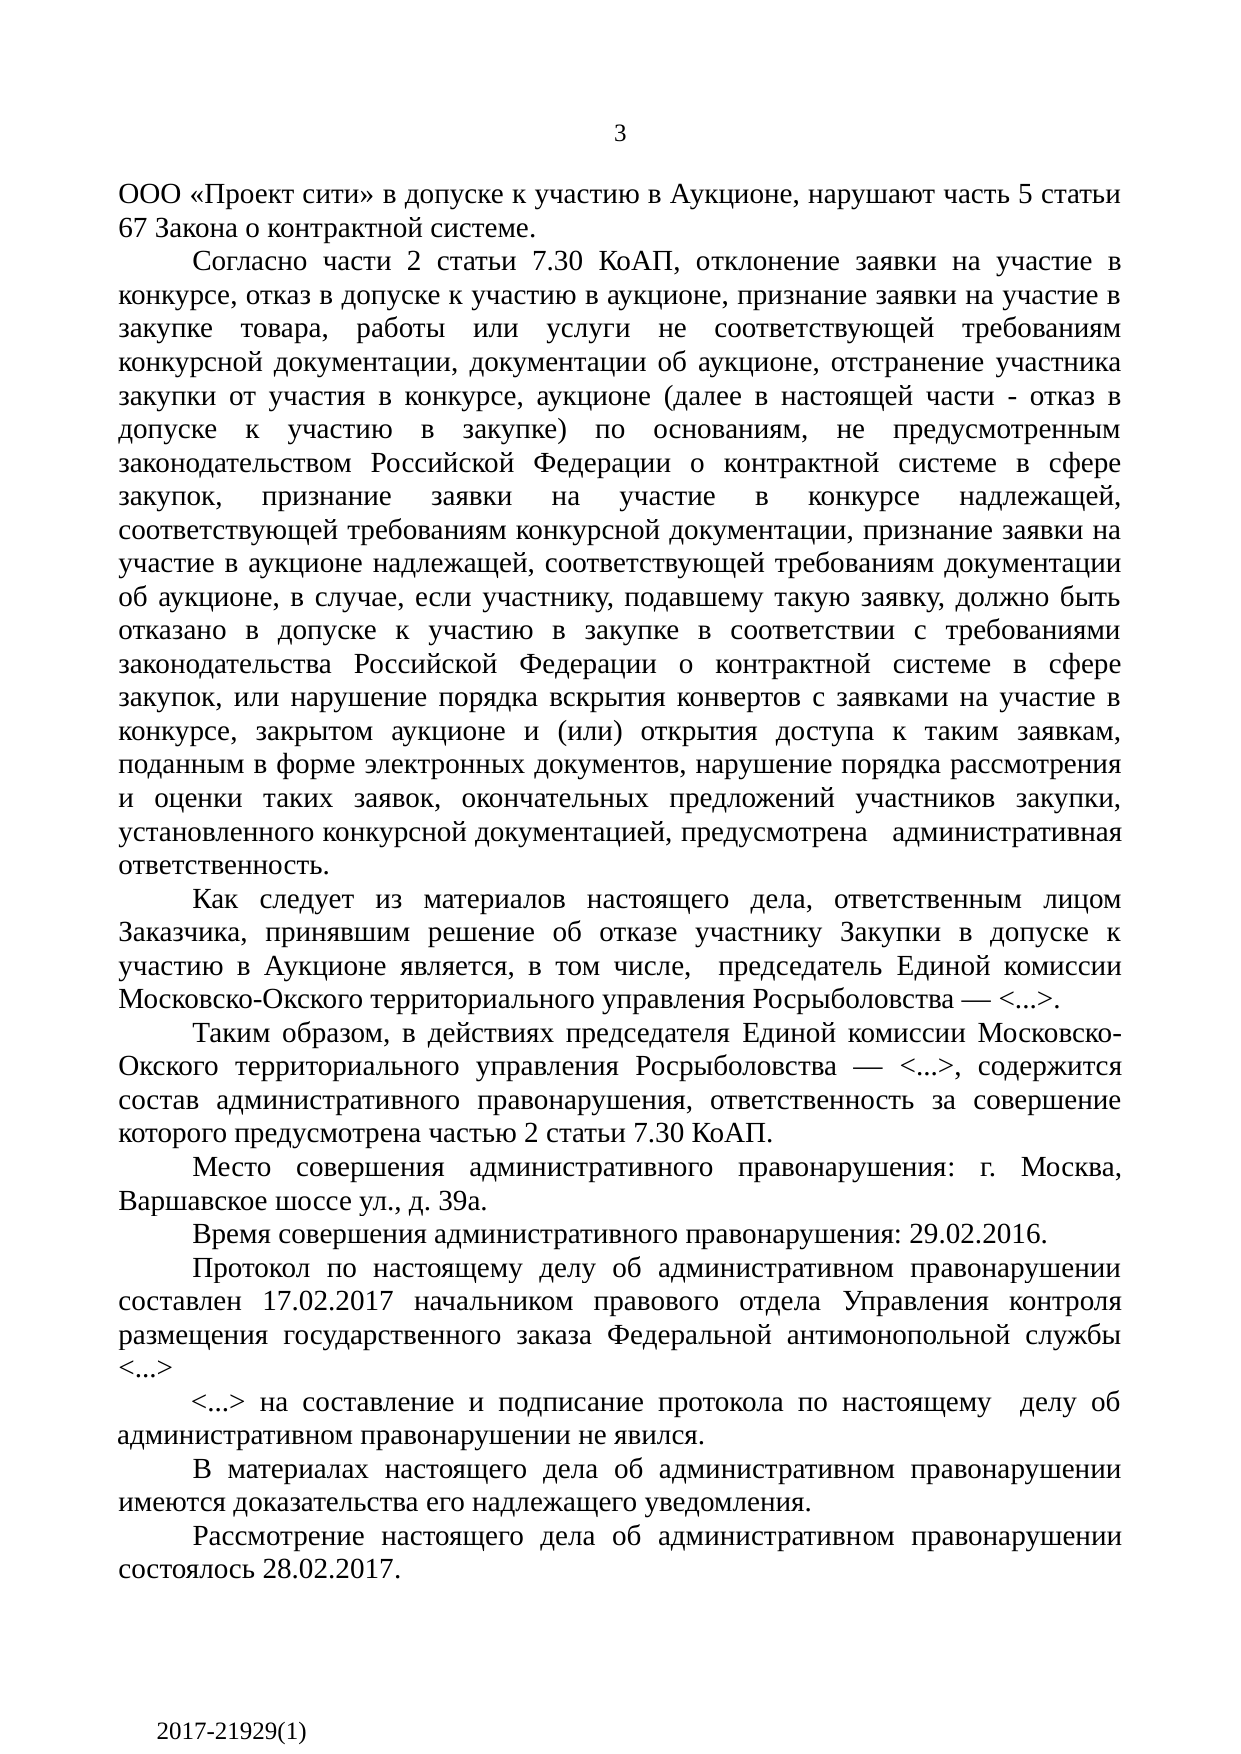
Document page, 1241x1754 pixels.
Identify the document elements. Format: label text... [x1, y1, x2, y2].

text Рассмотрение настоящего дела об административном правонарушении состоялось 28.02.2017. [118, 1518, 1122, 1585]
text <...> на составление и подписание протокола по настоящему делу об административном правонарушении не явился. [117, 1384, 1122, 1451]
text Как следует из материалов настоящего дела, ответственным лицом Заказчика, принявшим решение об отказе участнику Закупки в допуске к участию в Аукционе является, в том числе, председатель Единой комиссии Московско-Окского территориального управления Росрыболовства — <...>. [118, 881, 1122, 1015]
text Время совершения административного правонарушения: 29.02.2016. [118, 1216, 1122, 1250]
text ООО «Проект сити» в допуске к участию в Аукционе, нарушают часть 5 статьи 67 Закона о контрактной системе. [118, 176, 1122, 243]
text Место совершения административного правонарушения: г. Москва, Варшавское шоссе ул., д. 39а. [118, 1149, 1122, 1216]
text В материалах настоящего дела об административном правонарушении имеются доказательства его надлежащего уведомления. [118, 1451, 1122, 1518]
text Протокол по настоящему делу об административном правонарушении составлен 17.02.2017 начальником правового отдела Управления контроля размещения государственного заказа Федеральной антимонопольной службы <...> [118, 1250, 1122, 1384]
text Таким образом, в действиях председателя Единой комиссии Московско-Окского территориального управления Росрыболовства — <...>, содержится состав административного правонарушения, ответственность за совершение которого предусмотрена частью 2 статьи 7.30 КоАП. [118, 1015, 1122, 1149]
text Согласно части 2 статьи 7.30 КоАП, отклонение заявки на участие в конкурсе, отказ в допуске к участию в аукционе, признание заявки на участие в закупке товара, работы или услуги не соответствующей требованиям конкурсной документации, документации об аукционе, отстранение участника закупки от участия в конкурсе, аукционе (далее в настоящей части - отказ в допуске к участию в закупке) по основаниям, не предусмотренным законодательством Российской Федерации о контрактной системе в сфере закупок, признание заявки на участие в конкурсе надлежащей, соответствующей требованиям конкурсной документации, признание заявки на участие в аукционе надлежащей, соответствующей требованиям документации об аукционе, в случае, если участнику, подавшему такую заявку, должно быть отказано в допуске к участию в закупке в соответствии с требованиями законодательства Российской Федерации о контрактной системе в сфере закупок, или нарушение порядка вскрытия конвертов с заявками на участие в конкурсе, закрытом аукционе и (или) открытия доступа к таким заявкам, поданным в форме электронных документов, нарушение порядка рассмотрения и оценки таких заявок, окончательных предложений участников закупки, установленного конкурсной документацией, предусмотрена административная ответственность. [118, 243, 1122, 881]
